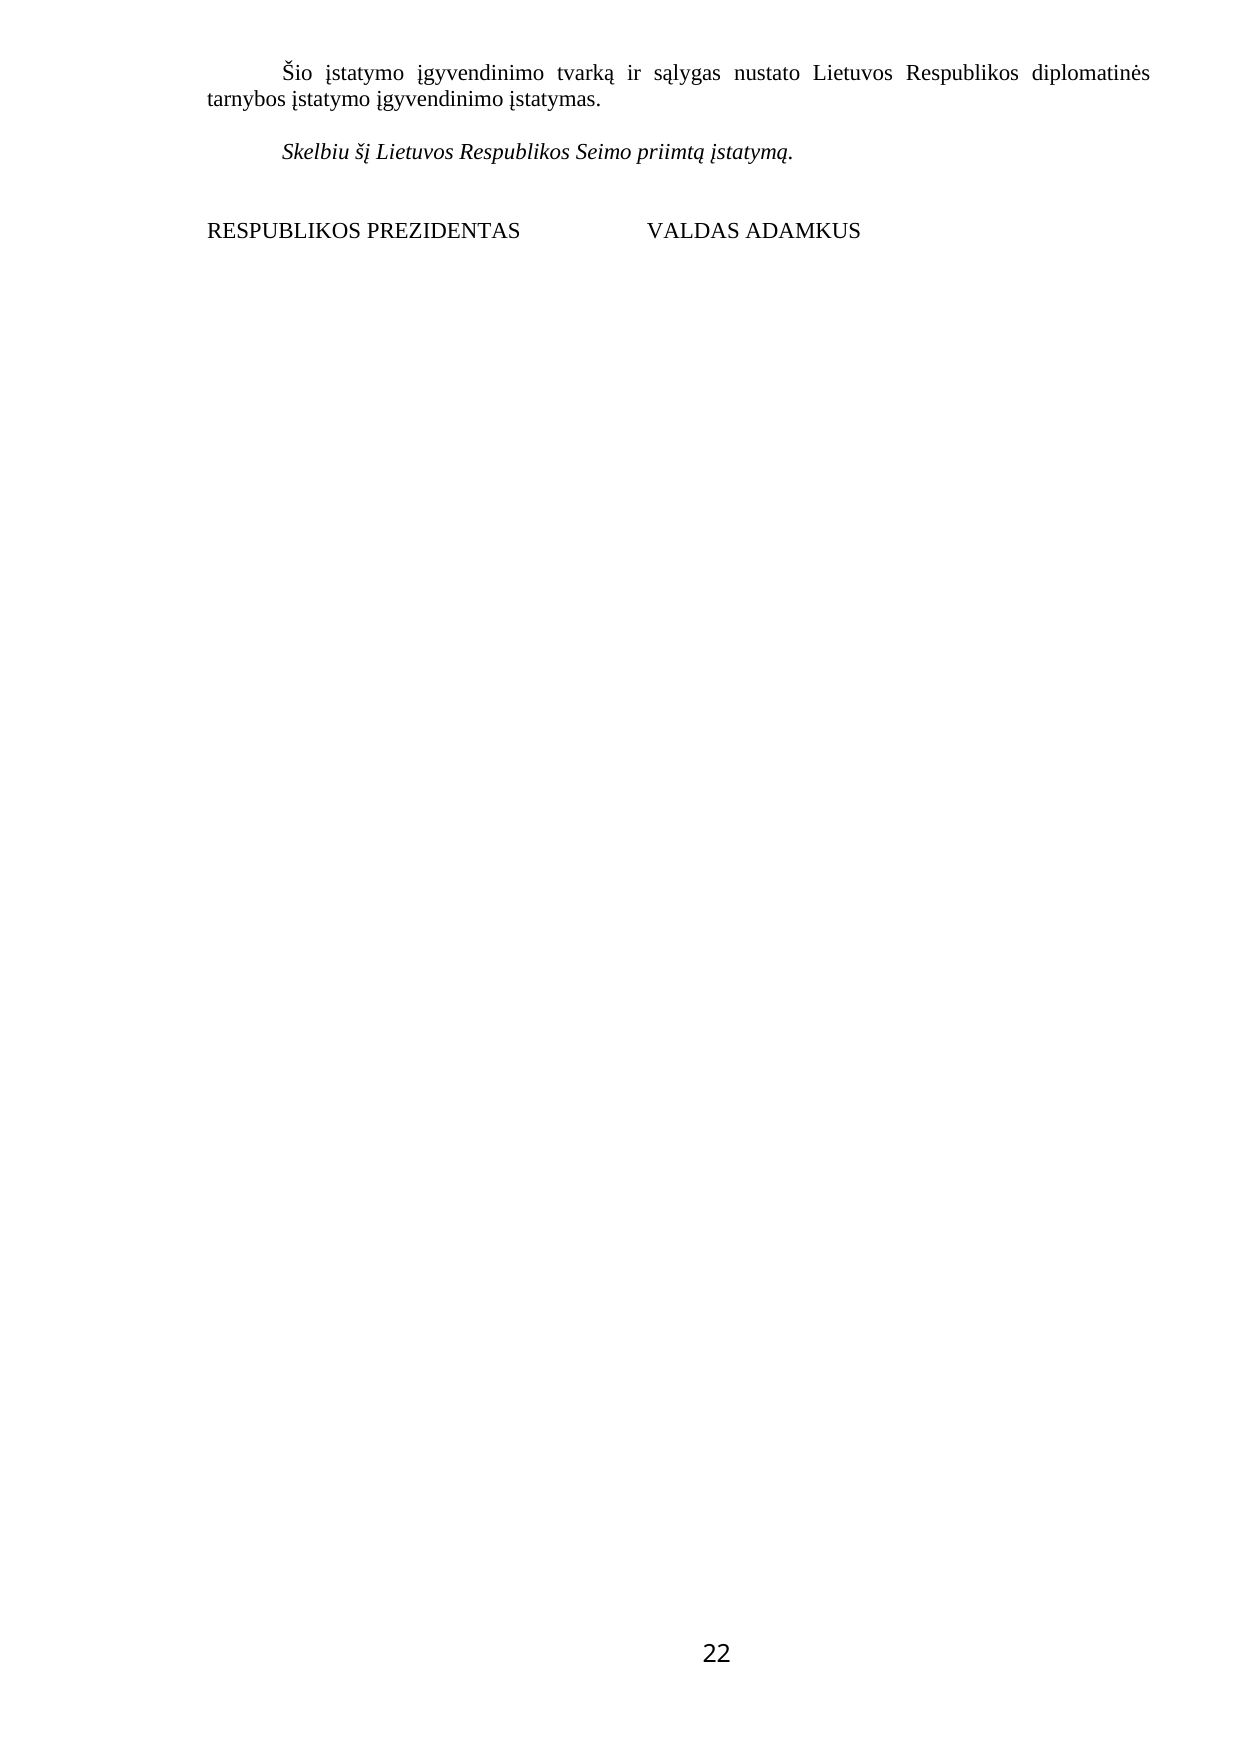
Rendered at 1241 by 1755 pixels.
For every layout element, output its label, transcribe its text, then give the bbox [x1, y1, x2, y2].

text Skelbiu šį Lietuvos Respublikos Seimo priimtą įstatymą. [207, 138, 1152, 164]
text Šio įstatymo įgyvendinimo tvarką ir sąlygas nustato Lietuvos Respublikos diplomatinės tarnybos įstatymo įgyvendinimo įstatymas. [207, 59, 1152, 112]
text RESPUBLIKOS PREZIDENTAS VALDAS ADAMKUS [207, 217, 1152, 243]
